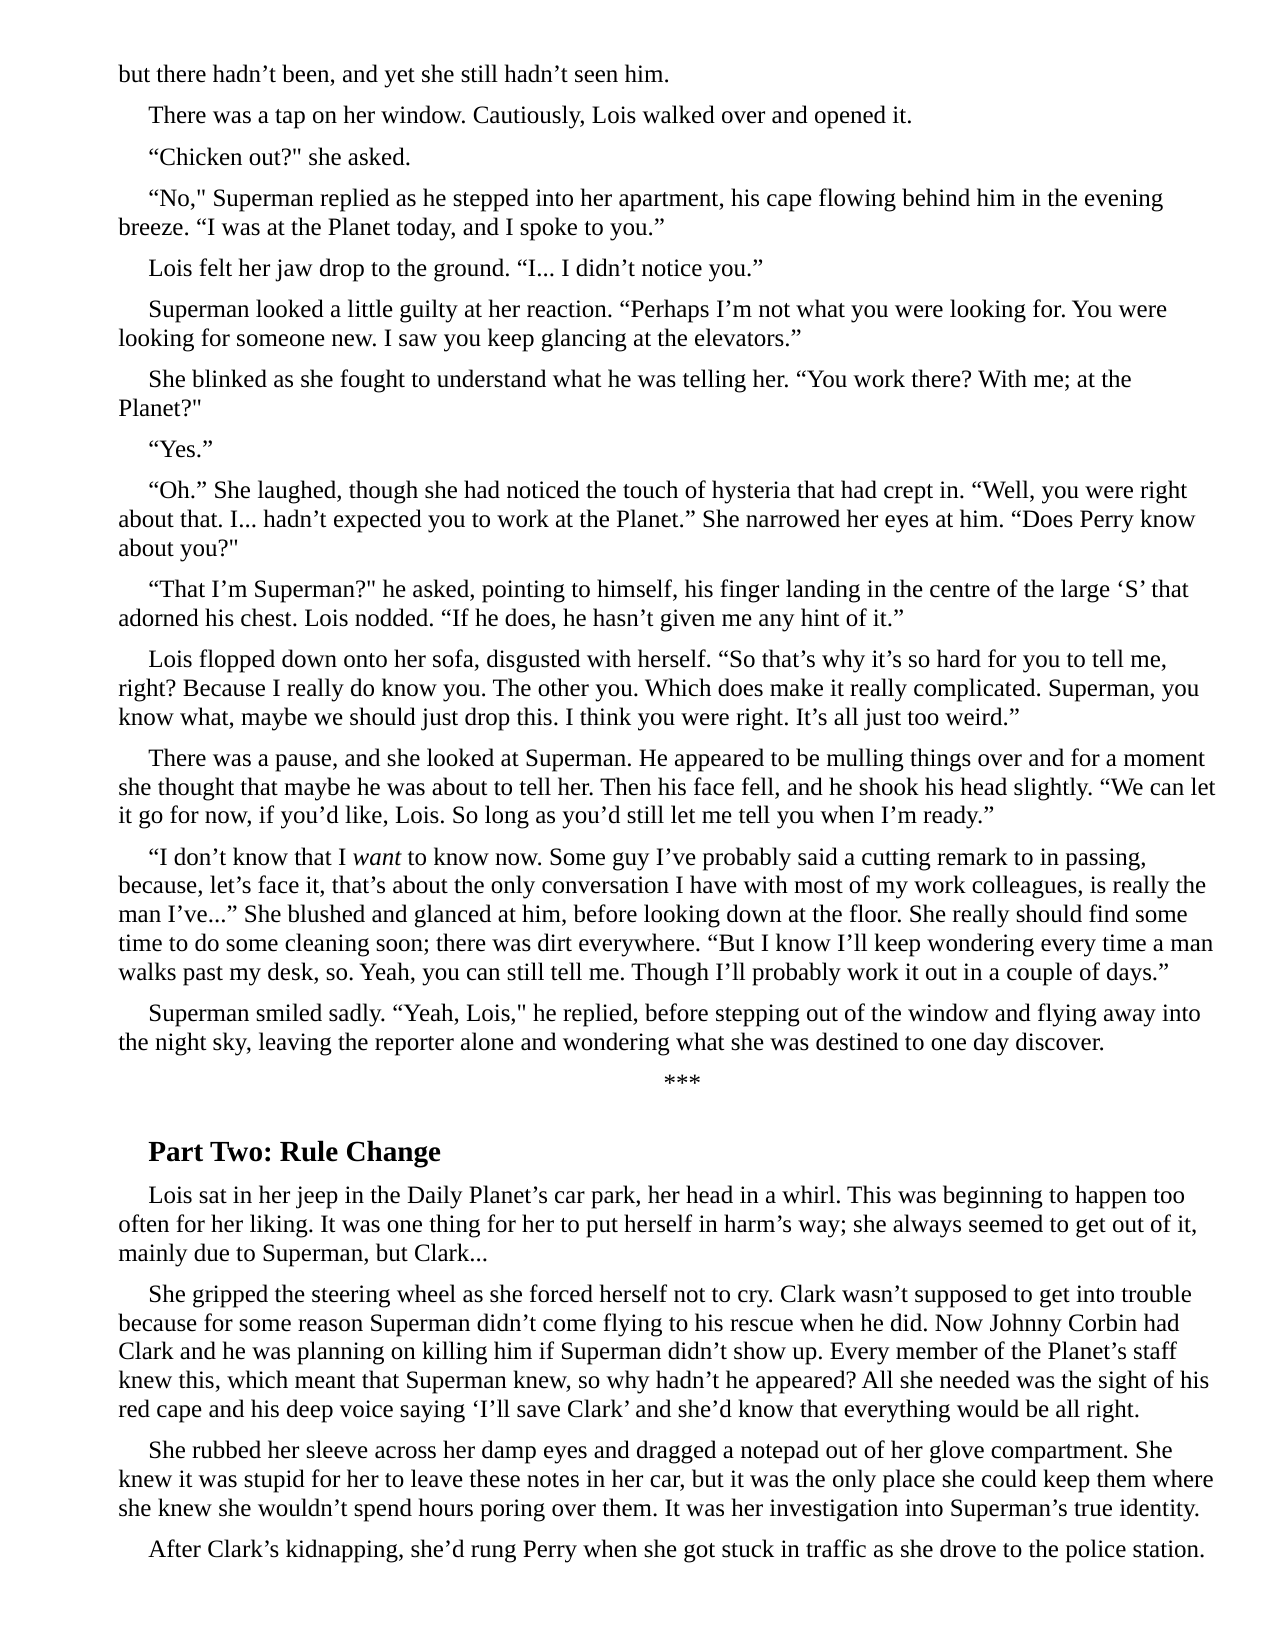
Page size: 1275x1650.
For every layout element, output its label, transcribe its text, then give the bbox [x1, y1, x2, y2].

text After Clark’s kidnapping, she’d rung Perry when she got stuck in traffic as she drove to the police station. [118, 1534, 1216, 1563]
text Lois sat in her jeep in the Daily Planet’s car park, her head in a whirl. This was beginning to happen too often for her liking. It was one thing for her to put herself in harm’s way; she always seemed to get out of it, mainly due to Superman, but Clark... [118, 1180, 1216, 1266]
text “Yes.” [118, 434, 1216, 463]
text “Chicken out?" she asked. [118, 142, 1216, 170]
text She rubbed her sleeve across her damp eyes and dragged a notepad out of her glove compartment. She knew it was stupid for her to leave these notes in her car, but it was the only place she could keep them where she knew she wouldn’t spend hours poring over them. It was her investigation into Superman’s true identity. [118, 1435, 1216, 1521]
text Lois flopped down onto her sofa, disgusted with herself. “So that’s why it’s so hard for you to tell me, right? Because I really do know you. The other you. Which does make it really complicated. Superman, you know what, maybe we should just drop this. I think you were right. It’s all just too weird.” [118, 644, 1216, 730]
text She gripped the steering wheel as she forced herself not to cry. Clark wasn’t supposed to get into trouble because for some reason Superman didn’t come flying to his rescue when he did. Now Johnny Corbin had Clark and he was planning on killing him if Superman didn’t show up. Every member of the Planet’s staff knew this, which meant that Superman knew, so why hadn’t he appeared? All she needed was the sight of his red cape and his deep voice saying ‘I’ll save Clark’ and she’d know that everything would be all right. [118, 1279, 1216, 1423]
text She blinked as she fought to understand what he was telling her. “You work there? With me; at the Planet?" [118, 364, 1216, 422]
text There was a pause, and she looked at Superman. He appeared to be mulling things over and for a moment she thought that maybe he was about to tell her. Then his face fell, and he shook his head slightly. “We can let it go for now, if you’d like, Lois. So long as you’d still let me tell you when I’m ready.” [118, 743, 1216, 829]
text Superman looked a little guilty at her reaction. “Perhaps I’m not what you were looking for. You were looking for someone new. I saw you keep glancing at the elevators.” [118, 294, 1216, 352]
text *** [118, 1068, 1216, 1097]
text “That I’m Superman?" he asked, pointing to himself, his finger landing in the centre of the large ‘S’ that adorned his chest. Lois nodded. “If he does, he hasn’t given me any hint of it.” [118, 574, 1216, 632]
subtitle Part Two: Rule Change [118, 1134, 1216, 1168]
text but there hadn’t been, and yet she still hadn’t seen him. [118, 59, 1216, 88]
text Lois felt her jaw drop to the ground. “I... I didn’t notice you.” [118, 253, 1216, 282]
text Superman smiled sadly. “Yeah, Lois," he replied, before stepping out of the window and flying away into the night sky, leaving the reporter alone and wondering what she was destined to one day discover. [118, 998, 1216, 1055]
text “No," Superman replied as he stepped into her apartment, his cape flowing behind him in the evening breeze. “I was at the Planet today, and I spoke to you.” [118, 183, 1216, 240]
text There was a tap on her window. Cautiously, Lois walked over and opened it. [118, 100, 1216, 129]
text “Oh.” She laughed, though she had noticed the touch of hysteria that had crept in. “Well, you were right about that. I... hadn’t expected you to work at the Planet.” She narrowed her eyes at him. “Does Perry know about you?" [118, 475, 1216, 562]
text “I don’t know that I want to know now. Some guy I’ve probably said a cutting remark to in passing, because, let’s face it, that’s about the only conversation I have with most of my work colleagues, is really the man I’ve...” She blushed and glanced at him, before looking down at the floor. She really should find some time to do some cleaning soon; there was dirt everywhere. “But I know I’ll keep wondering every time a man walks past my desk, so. Yeah, you can still tell me. Though I’ll probably work it out in a couple of days.” [118, 842, 1216, 985]
